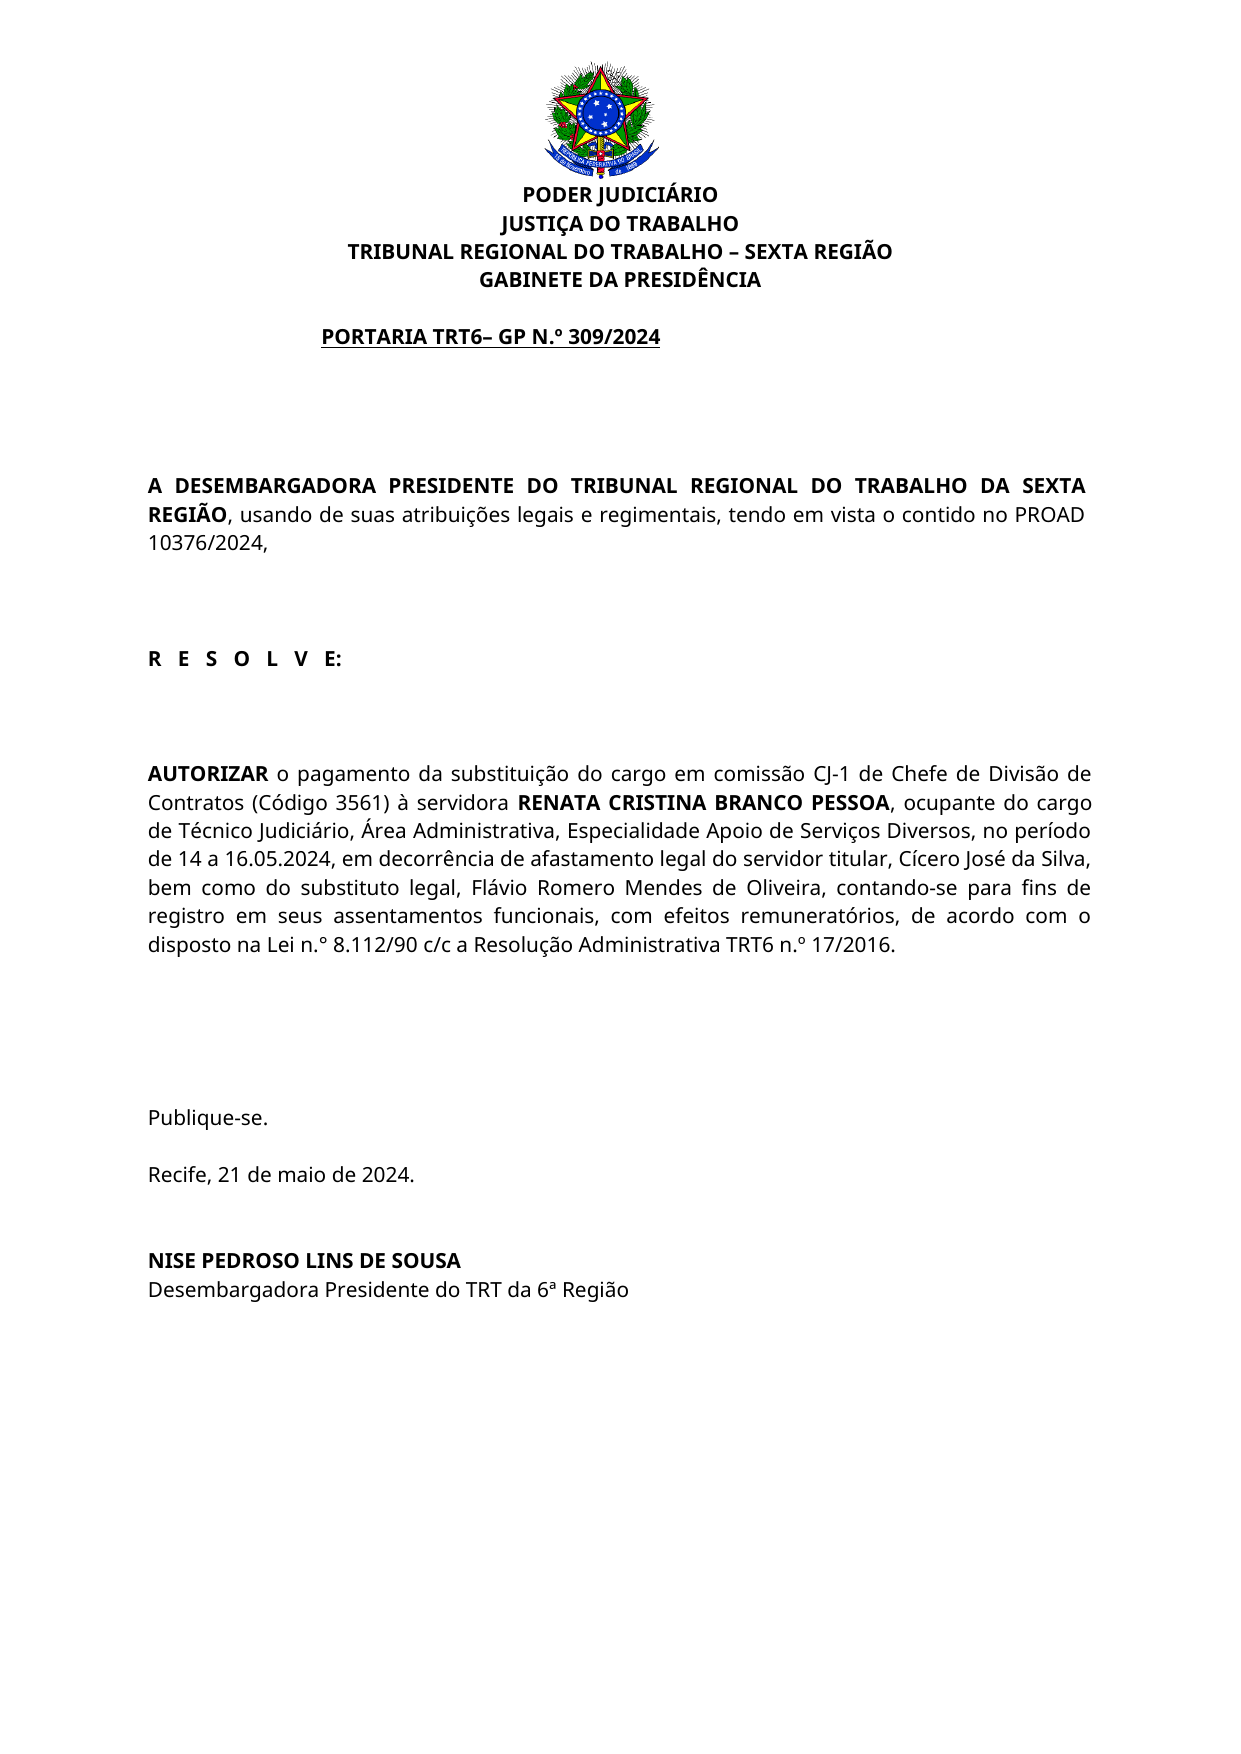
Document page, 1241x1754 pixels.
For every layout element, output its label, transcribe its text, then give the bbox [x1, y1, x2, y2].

subtitle AUTORIZAR o pagamento da substituição do cargo em comissão CJ-1 de Chefe de Divisão de Contratos (Código 3561) à servidora RENATA CRISTINA BRANCO PESSOA, ocupante do cargo de Técnico Judiciário, Área Administrativa, Especialidade Apoio de Serviços Diversos, no período de 14 a 16.05.2024, em decorrência de afastamento legal do servidor titular, Cícero José da Silva, bem como do substituto legal, Flávio Romero Mendes de Oliveira, contando-se para fins de registro em seus assentamentos funcionais, com efeitos remuneratórios, de acordo com o disposto na Lei n.° 8.112/90 c/c a Resolução Administrativa TRT6 n.º 17/2016. [148, 759, 1092, 958]
subtitle JUSTIÇA DO TRABALHO [148, 209, 1092, 237]
subtitle Publique-se. [148, 1103, 1092, 1131]
subtitle TRIBUNAL REGIONAL DO TRABALHO – SEXTA REGIÃO [148, 237, 1092, 266]
subtitle PODER JUDICIÁRIO [148, 180, 1092, 209]
subtitle Desembargadora Presidente do TRT da 6ª Região [148, 1275, 1101, 1303]
subtitle PORTARIA TRT6– GP N.º 309/2024 [148, 322, 1092, 351]
subtitle R E S O L V E: [148, 644, 1092, 672]
subtitle GABINETE DA PRESIDÊNCIA [148, 266, 1092, 294]
subtitle Recife, 21 de maio de 2024. [148, 1160, 1092, 1189]
subtitle A DESEMBARGADORA PRESIDENTE DO TRIBUNAL REGIONAL DO TRABALHO DA SEXTA REGIÃO, usando de suas atribuições legais e regimentais, tendo em vista o contido no PROAD 10376/2024, [148, 472, 1086, 557]
subtitle NISE PEDROSO LINS DE SOUSA [148, 1246, 1101, 1275]
picture [538, 59, 662, 181]
